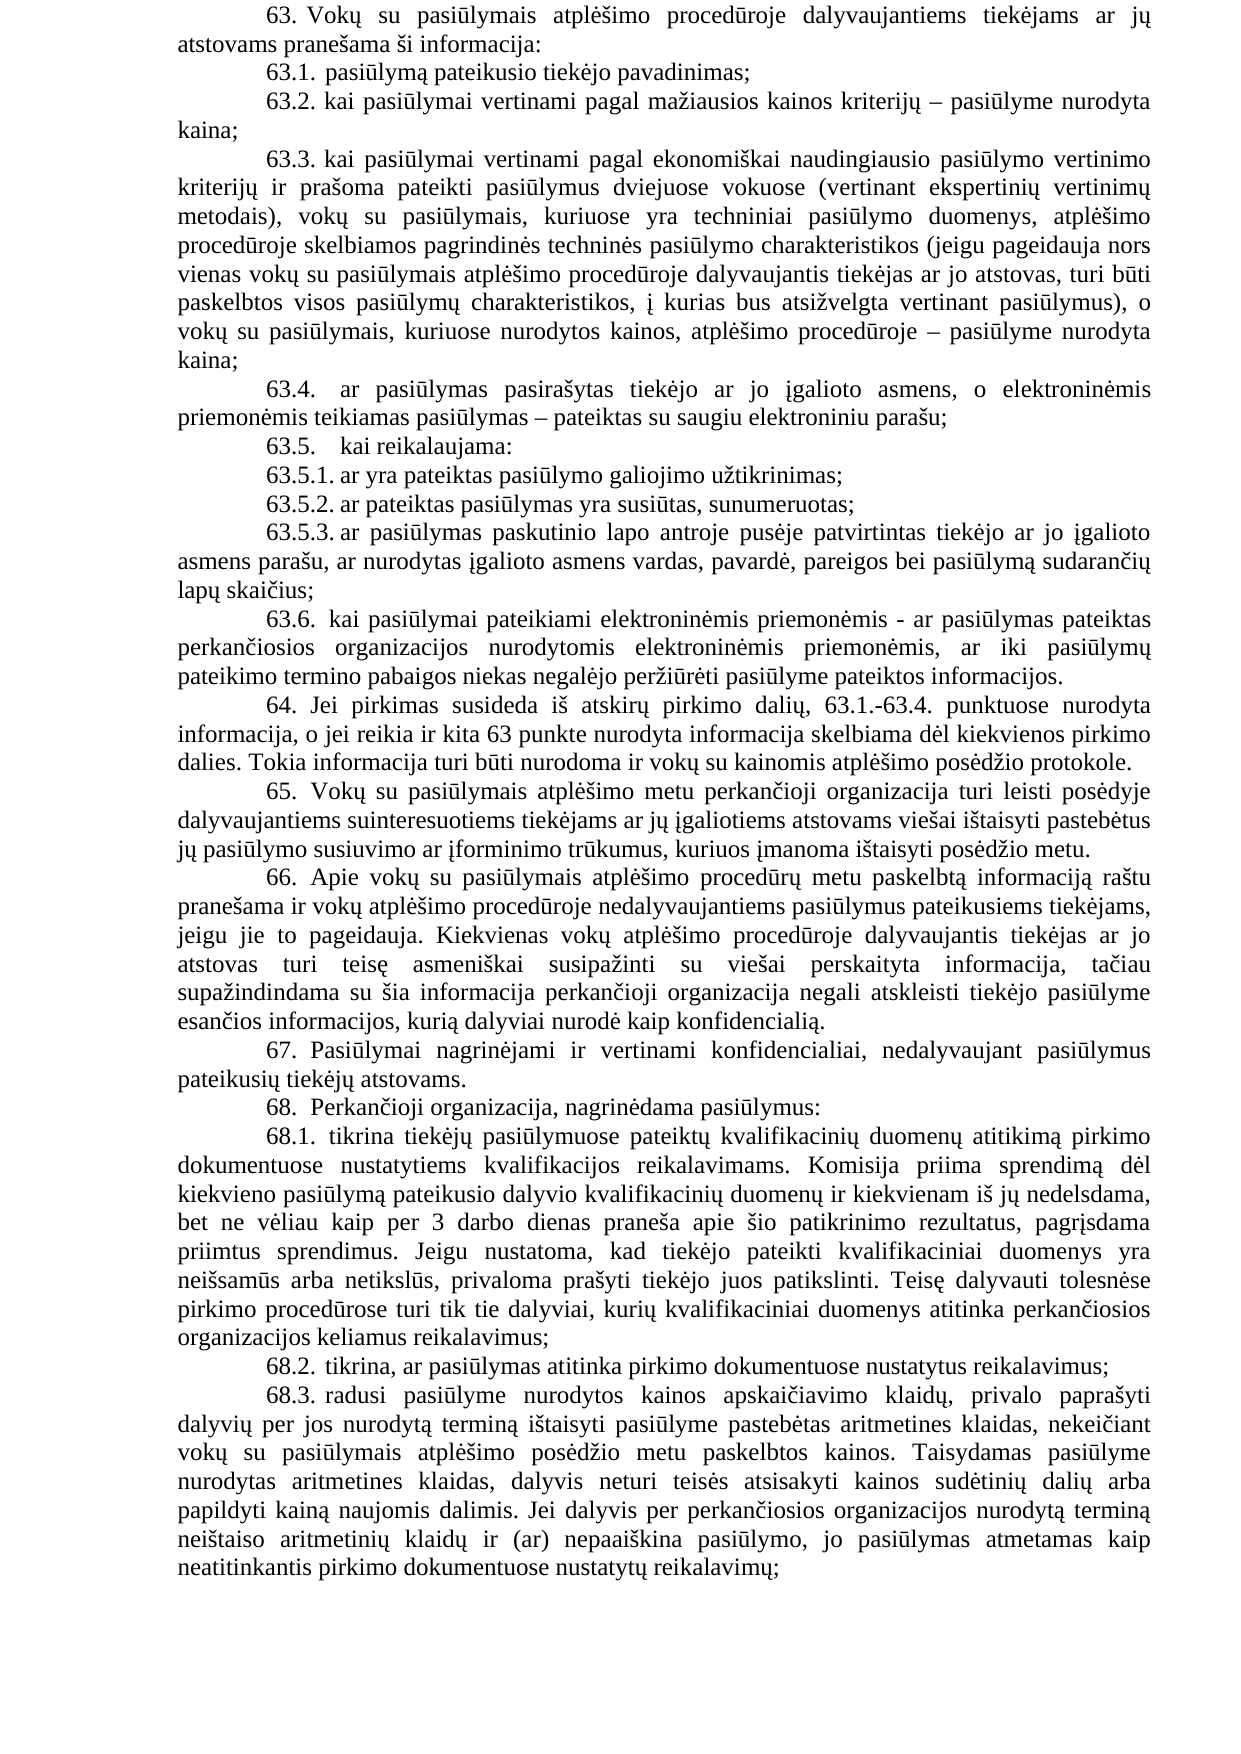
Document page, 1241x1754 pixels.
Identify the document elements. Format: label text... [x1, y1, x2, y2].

text 68.2. tikrina, ar pasiūlymas atitinka pirkimo dokumentuose nustatytus reikalavimus; [177, 1351, 1152, 1380]
text 66. Apie vokų su pasiūlymais atplėšimo procedūrų metu paskelbtą informaciją raštu pranešama ir vokų atplėšimo procedūroje nedalyvaujantiems pasiūlymus pateikusiems tiekėjams, jeigu jie to pageidauja. Kiekvienas vokų atplėšimo procedūroje dalyvaujantis tiekėjas ar jo atstovas turi teisę asmeniškai susipažinti su viešai perskaityta informacija, tačiau supažindindama su šia informacija perkančioji organizacija negali atskleisti tiekėjo pasiūlyme esančios informacijos, kurią dalyviai nurodė kaip konfidencialią. [177, 862, 1152, 1035]
text 63.1. pasiūlymą pateikusio tiekėjo pavadinimas; [177, 57, 1152, 86]
text 63.5.1. ar yra pateiktas pasiūlymo galiojimo užtikrinimas; [177, 460, 1152, 489]
text 64. Jei pirkimas susideda iš atskirų pirkimo dalių, 63.1.-63.4. punktuose nurodyta informacija, o jei reikia ir kita 63 punkte nurodyta informacija skelbiama dėl kiekvienos pirkimo dalies. Tokia informacija turi būti nurodoma ir vokų su kainomis atplėšimo posėdžio protokole. [177, 690, 1152, 776]
text 63.6. kai pasiūlymai pateikiami elektroninėmis priemonėmis - ar pasiūlymas pateiktas perkančiosios organizacijos nurodytomis elektroninėmis priemonėmis, ar iki pasiūlymų pateikimo termino pabaigos niekas negalėjo peržiūrėti pasiūlyme pateiktos informacijos. [177, 604, 1152, 690]
text 68.3. radusi pasiūlyme nurodytos kainos apskaičiavimo klaidų, privalo paprašyti dalyvių per jos nurodytą terminą ištaisyti pasiūlyme pastebėtas aritmetines klaidas, nekeičiant vokų su pasiūlymais atplėšimo posėdžio metu paskelbtos kainos. Taisydamas pasiūlyme nurodytas aritmetines klaidas, dalyvis neturi teisės atsisakyti kainos sudėtinių dalių arba papildyti kainą naujomis dalimis. Jei dalyvis per perkančiosios organizacijos nurodytą terminą neištaiso aritmetinių klaidų ir (ar) nepaaiškina pasiūlymo, jo pasiūlymas atmetamas kaip neatitinkantis pirkimo dokumentuose nustatytų reikalavimų; [177, 1380, 1152, 1581]
text 65. Vokų su pasiūlymais atplėšimo metu perkančioji organizacija turi leisti posėdyje dalyvaujantiems suinteresuotiems tiekėjams ar jų įgaliotiems atstovams viešai ištaisyti pastebėtus jų pasiūlymo susiuvimo ar įforminimo trūkumus, kuriuos įmanoma ištaisyti posėdžio metu. [177, 776, 1152, 862]
text 63.5.3. ar pasiūlymas paskutinio lapo antroje pusėje patvirtintas tiekėjo ar jo įgalioto asmens parašu, ar nurodytas įgalioto asmens vardas, pavardė, pareigos bei pasiūlymą sudarančių lapų skaičius; [177, 517, 1152, 604]
text 63.5. kai reikalaujama: [177, 431, 1152, 460]
text 67. Pasiūlymai nagrinėjami ir vertinami konfidencialiai, nedalyvaujant pasiūlymus pateikusių tiekėjų atstovams. [177, 1035, 1152, 1092]
text 63.3. kai pasiūlymai vertinami pagal ekonomiškai naudingiausio pasiūlymo vertinimo kriterijų ir prašoma pateikti pasiūlymus dviejuose vokuose (vertinant ekspertinių vertinimų metodais), vokų su pasiūlymais, kuriuose yra techniniai pasiūlymo duomenys, atplėšimo procedūroje skelbiamos pagrindinės techninės pasiūlymo charakteristikos (jeigu pageidauja nors vienas vokų su pasiūlymais atplėšimo procedūroje dalyvaujantis tiekėjas ar jo atstovas, turi būti paskelbtos visos pasiūlymų charakteristikos, į kurias bus atsižvelgta vertinant pasiūlymus), o vokų su pasiūlymais, kuriuose nurodytos kainos, atplėšimo procedūroje – pasiūlyme nurodyta kaina; [177, 144, 1152, 374]
text 68.1. tikrina tiekėjų pasiūlymuose pateiktų kvalifikacinių duomenų atitikimą pirkimo dokumentuose nustatytiems kvalifikacijos reikalavimams. Komisija priima sprendimą dėl kiekvieno pasiūlymą pateikusio dalyvio kvalifikacinių duomenų ir kiekvienam iš jų nedelsdama, bet ne vėliau kaip per 3 darbo dienas praneša apie šio patikrinimo rezultatus, pagrįsdama priimtus sprendimus. Jeigu nustatoma, kad tiekėjo pateikti kvalifikaciniai duomenys yra neišsamūs arba netikslūs, privaloma prašyti tiekėjo juos patikslinti. Teisę dalyvauti tolesnėse pirkimo procedūrose turi tik tie dalyviai, kurių kvalifikaciniai duomenys atitinka perkančiosios organizacijos keliamus reikalavimus; [177, 1121, 1152, 1351]
text 63. Vokų su pasiūlymais atplėšimo procedūroje dalyvaujantiems tiekėjams ar jų atstovams pranešama ši informacija: [177, 0, 1152, 57]
text 63.4. ar pasiūlymas pasirašytas tiekėjo ar jo įgalioto asmens, o elektroninėmis priemonėmis teikiamas pasiūlymas – pateiktas su saugiu elektroniniu parašu; [177, 374, 1152, 431]
text 63.5.2. ar pateiktas pasiūlymas yra susiūtas, sunumeruotas; [177, 489, 1152, 517]
text 68. Perkančioji organizacija, nagrinėdama pasiūlymus: [177, 1092, 1152, 1121]
text 63.2. kai pasiūlymai vertinami pagal mažiausios kainos kriterijų – pasiūlyme nurodyta kaina; [177, 86, 1152, 144]
